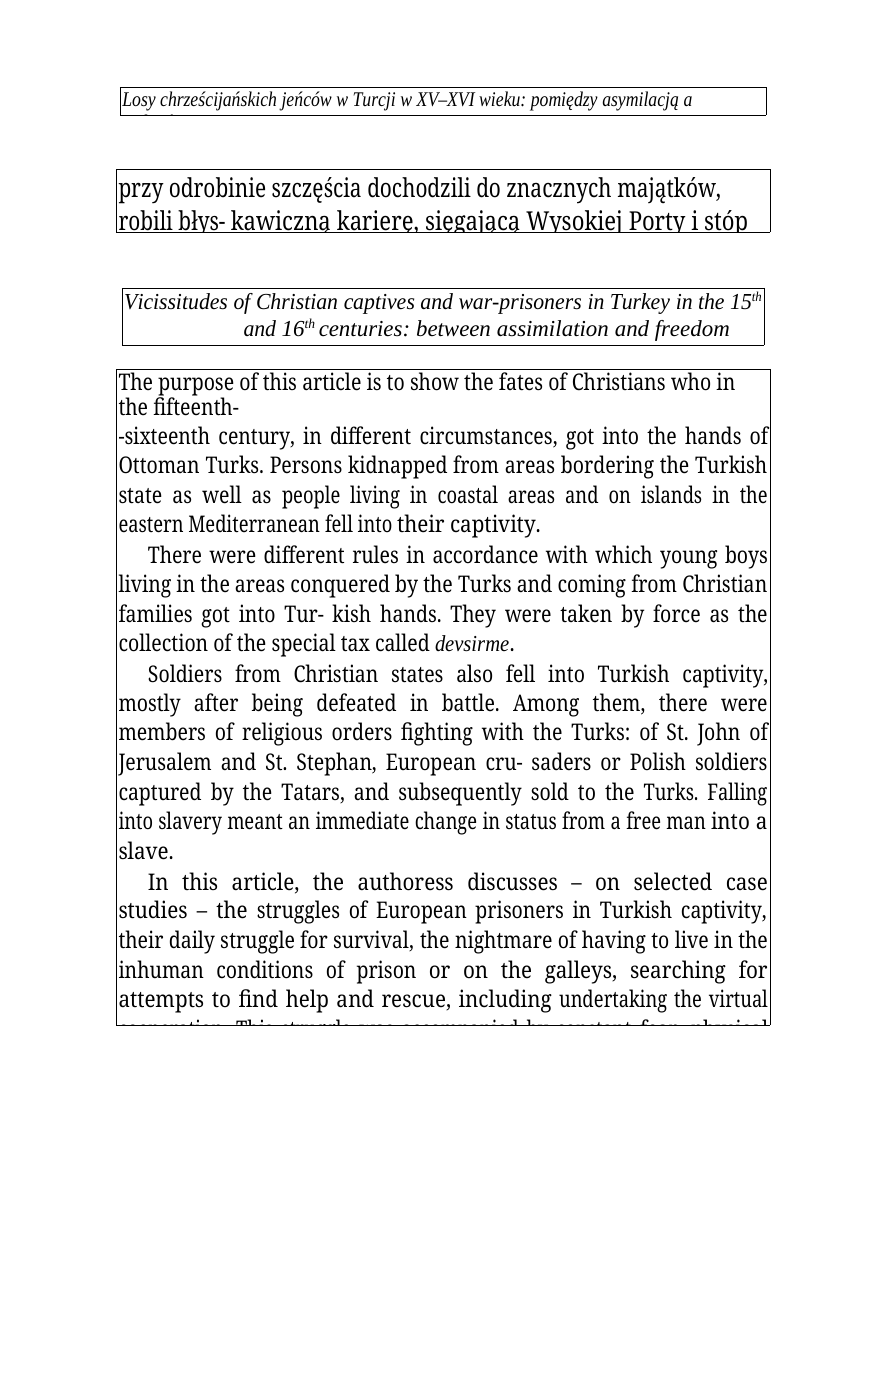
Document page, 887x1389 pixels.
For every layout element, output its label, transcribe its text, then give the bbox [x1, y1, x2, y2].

text In this article, the authoress discusses – on selected case studies – the struggles of European prisoners in Turkish captivity, their daily struggle for survival, the nightmare of having to live in the inhuman conditions of prison or on the galleys, searching for attempts to find help and rescue, including undertaking the virtual cooperation. This struggle was accompanied by constant fear, physical pain, the uncertainty of the immediate future, humiliation and hunger. That superhuman effort in attempting to survive and to strive to regain freedom was juxtaposed by the author to the examples of Christian renegades, “the turned-Turks”, who willingly abandoned the religion of their ancestors, becoming converted to Islam. Sometimes, with a little luck, they could count on a rapid career, reaching the Sublime Porte and the feet of the Sultan’s throne. [118, 866, 768, 1025]
text -sixteenth century, in different circumstances, got into the hands of Ottoman Turks. Persons kidnapped from areas bordering the Turkish state as well as people living in coastal areas and on islands in the eastern Mediterranean fell into their captivity. [118, 421, 768, 540]
text przy odrobinie szczęścia dochodzili do znacznych majątków, robili błys- kawiczną karierę, sięgającą Wysokiej Porty i stóp tronu sułtańskiego. [118, 172, 768, 232]
text The purpose of this article is to show the fates of Christians who in the fifteenth- [118, 370, 770, 421]
text Vicissitudes of Christian captives and war-prisoners in Turkey in the 15th and 16th centuries: between assimilation and freedom [124, 289, 763, 341]
text There were different rules in accordance with which young boys living in the areas conquered by the Turks and coming from Christian families got into Tur- kish hands. They were taken by force as the collection of the special tax called devsirme. [118, 540, 768, 658]
text Soldiers from Christian states also fell into Turkish captivity, mostly after being defeated in battle. Among them, there were members of religious orders fighting with the Turks: of St. John of Jerusalem and St. Stephan, European cru- saders or Polish soldiers captured by the Tatars, and subsequently sold to the Turks. Falling into slavery meant an immediate change in status from a free man into a slave. [118, 658, 768, 866]
text Losy chrześcijańskich jeńców w Turcji w XV–XVI wieku: pomiędzy asymilacją a wolnością [122, 88, 766, 115]
